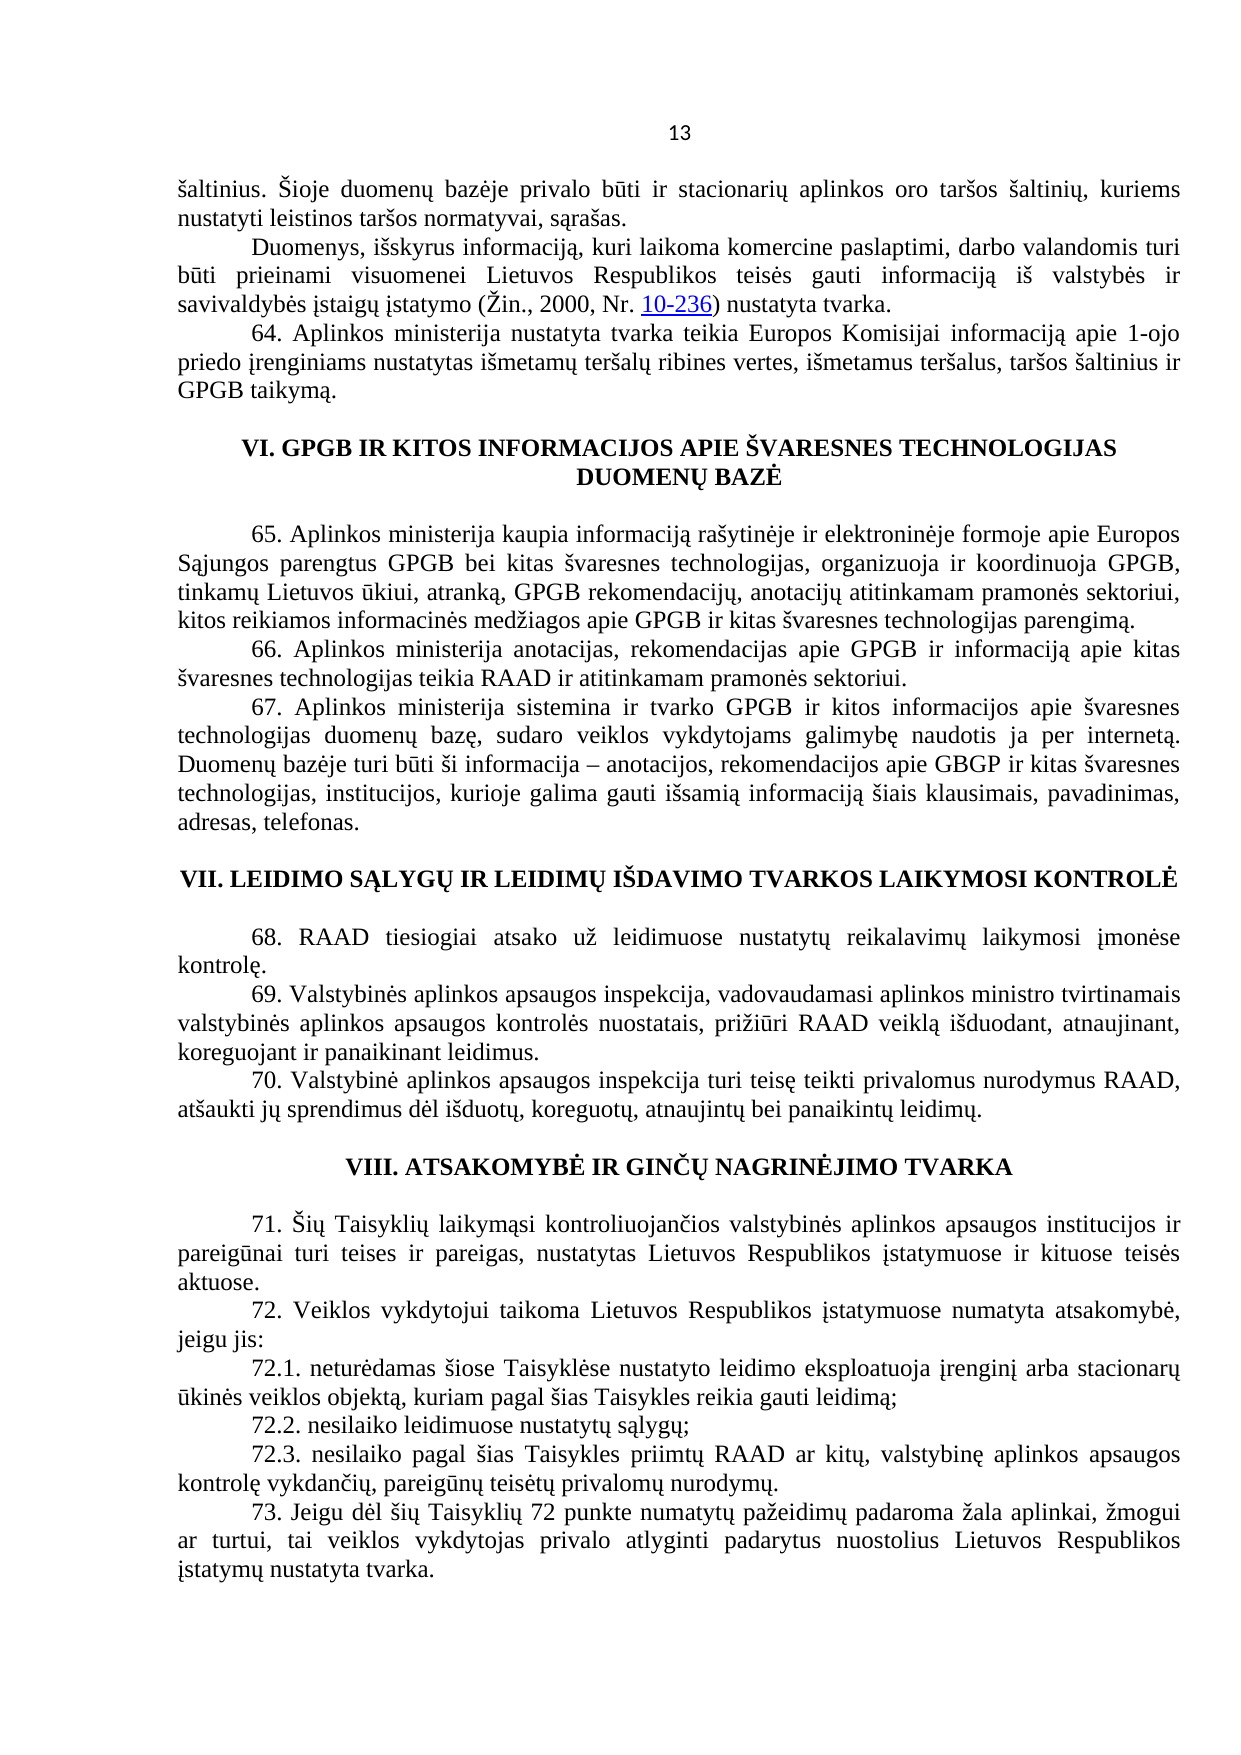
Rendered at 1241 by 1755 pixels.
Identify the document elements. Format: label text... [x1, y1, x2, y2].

text VIII. ATSAKOMYBĖ IR GINČŲ NAGRINĖJIMO TVARKA [177, 1152, 1181, 1180]
text 73. Jeigu dėl šių Taisyklių 72 punkte numatytų pažeidimų padaroma žala aplinkai, žmogui ar turtui, tai veiklos vykdytojas privalo atlyginti padarytus nuostolius Lietuvos Respublikos įstatymų nustatyta tvarka. [177, 1497, 1181, 1583]
text VII. LEIDIMO SĄLYGŲ ir leidimų išdavimo tvarkos LAIKYMOSI KONTROLĖ [177, 864, 1181, 893]
text 67. Aplinkos ministerija sistemina ir tvarko GPGB ir kitos informacijos apie švaresnes technologijas duomenų bazę, sudaro veiklos vykdytojams galimybę naudotis ja per internetą. Duomenų bazėje turi būti ši informacija – anotacijos, rekomendacijos apie GBGP ir kitas švaresnes technologijas, institucijos, kurioje galima gauti išsamią informaciją šiais klausimais, pavadinimas, adresas, telefonas. [177, 692, 1181, 835]
text 68. RAAD tiesiogiai atsako už leidimuose nustatytų reikalavimų laikymosi įmonėse kontrolę. [177, 922, 1181, 979]
text VI. GPGB ir kitos informacijos apie švaresnes technologijas duomenų bazė [177, 433, 1181, 490]
text 64. Aplinkos ministerija nustatyta tvarka teikia Europos Komisijai informaciją apie 1-ojo priedo įrenginiams nustatytas išmetamų teršalų ribines vertes, išmetamus teršalus, taršos šaltinius ir GPGB taikymą. [177, 318, 1181, 404]
text šaltinius. Šioje duomenų bazėje privalo būti ir stacionarių aplinkos oro taršos šaltinių, kuriems nustatyti leistinos taršos normatyvai, sąrašas. [177, 174, 1181, 232]
text Duomenys, išskyrus informaciją, kuri laikoma komercine paslaptimi, darbo valandomis turi būti prieinami visuomenei Lietuvos Respublikos teisės gauti informaciją iš valstybės ir savivaldybės įstaigų įstatymo (Žin., 2000, Nr. 10-236) nustatyta tvarka. [177, 232, 1181, 318]
text 71. Šių Taisyklių laikymąsi kontroliuojančios valstybinės aplinkos apsaugos institucijos ir pareigūnai turi teises ir pareigas, nustatytas Lietuvos Respublikos įstatymuose ir kituose teisės aktuose. [177, 1209, 1181, 1295]
text 72.1. neturėdamas šiose Taisyklėse nustatyto leidimo eksploatuoja įrenginį arba stacionarų ūkinės veiklos objektą, kuriam pagal šias Taisykles reikia gauti leidimą; [177, 1353, 1181, 1410]
text 72. Veiklos vykdytojui taikoma Lietuvos Respublikos įstatymuose numatyta atsakomybė, jeigu jis: [177, 1295, 1181, 1353]
text 72.3. nesilaiko pagal šias Taisykles priimtų RAAD ar kitų, valstybinę aplinkos apsaugos kontrolę vykdančių, pareigūnų teisėtų privalomų nurodymų. [177, 1439, 1181, 1497]
text 66. Aplinkos ministerija anotacijas, rekomendacijas apie GPGB ir informaciją apie kitas švaresnes technologijas teikia RAAD ir atitinkamam pramonės sektoriui. [177, 634, 1181, 692]
text 65. aplinkos ministerija kaupia informaciją rašytinėje ir elektroninėje formoje apie Europos Sąjungos parengtus GPGB bei kitas švaresnes technologijas, organizuoja ir koordinuoja GPGB, tinkamų Lietuvos ūkiui, atranką, GPGB rekomendacijų, anotacijų atitinkamam pramonės sektoriui, kitos reikiamos informacinės medžiagos apie GPGB ir kitas švaresnes technologijas parengimą. [177, 519, 1181, 634]
text 72.2. nesilaiko leidimuose nustatytų sąlygų; [177, 1410, 1181, 1439]
text 70. Valstybinė aplinkos apsaugos inspekcija turi teisę teikti privalomus nurodymus RAAD, atšaukti jų sprendimus dėl išduotų, koreguotų, atnaujintų bei panaikintų leidimų. [177, 1065, 1181, 1123]
text 69. Valstybinės aplinkos apsaugos inspekcija, vadovaudamasi aplinkos ministro tvirtinamais valstybinės aplinkos apsaugos kontrolės nuostatais, prižiūri RAAD veiklą išduodant, atnaujinant, koreguojant ir panaikinant leidimus. [177, 979, 1181, 1065]
